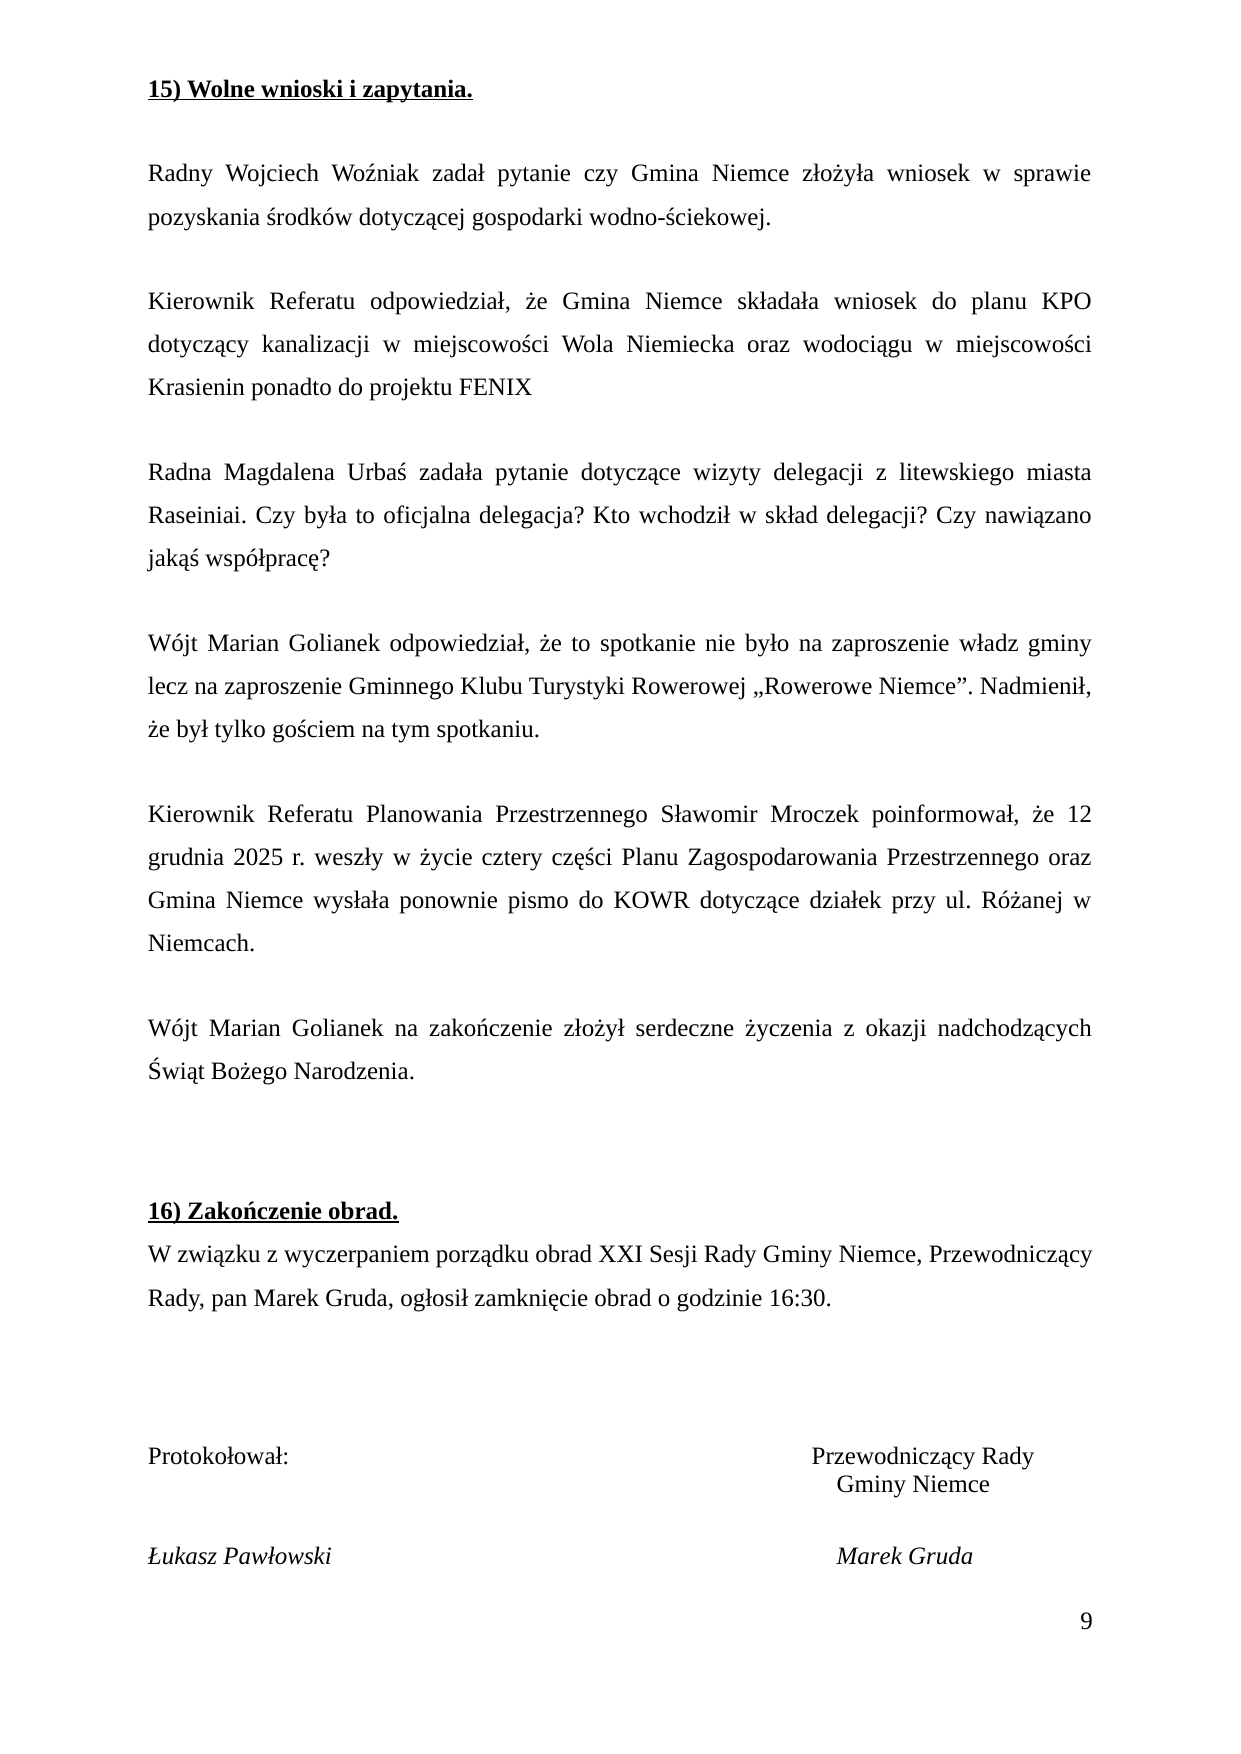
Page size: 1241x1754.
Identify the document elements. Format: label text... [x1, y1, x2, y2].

text Kierownik Referatu Planowania Przestrzennego Sławomir Mroczek poinformował, że 12 grudnia 2025 r. weszły w życie cztery części Planu Zagospodarowania Przestrzennego oraz Gmina Niemce wysłała ponownie pismo do KOWR dotyczące działek przy ul. Różanej w Niemcach. [148, 799, 1093, 957]
text Gminy Niemce [148, 1469, 1093, 1498]
text Radna Magdalena Urbaś zadała pytanie dotyczące wizyty delegacji z litewskiego miasta Raseiniai. Czy była to oficjalna delegacja? Kto wchodził w skład delegacji? Czy nawiązano jakąś współpracę? [148, 457, 1093, 572]
text 15) Wolne wnioski i zapytania. [148, 74, 1093, 102]
text Radny Wojciech Woźniak zadał pytanie czy Gmina Niemce złożyła wniosek w sprawie pozyskania środków dotyczącej gospodarki wodno-ściekowej. [148, 158, 1093, 230]
text Łukasz Pawłowski Marek Gruda [148, 1541, 1093, 1570]
text 16) Zakończenie obrad. [148, 1196, 1093, 1225]
text W związku z wyczerpaniem porządku obrad XXI Sesji Rady Gminy Niemce, Przewodniczący Rady, pan Marek Gruda, ogłosił zamknięcie obrad o godzinie 16:30. [148, 1239, 1093, 1311]
text Wójt Marian Golianek odpowiedział, że to spotkanie nie było na zaproszenie władz gminy lecz na zaproszenie Gminnego Klubu Turystyki Rowerowej „Rowerowe Niemce”. Nadmienił, że był tylko gościem na tym spotkaniu. [148, 628, 1093, 743]
text Kierownik Referatu odpowiedział, że Gmina Niemce składała wniosek do planu KPO dotyczący kanalizacji w miejscowości Wola Niemiecka oraz wodociągu w miejscowości Krasienin ponadto do projektu FENIX [148, 286, 1093, 401]
text Protokołował: Przewodniczący Rady [148, 1441, 1093, 1469]
text Wójt Marian Golianek na zakończenie złożył serdeczne życzenia z okazji nadchodzących Świąt Bożego Narodzenia. [148, 1013, 1093, 1085]
